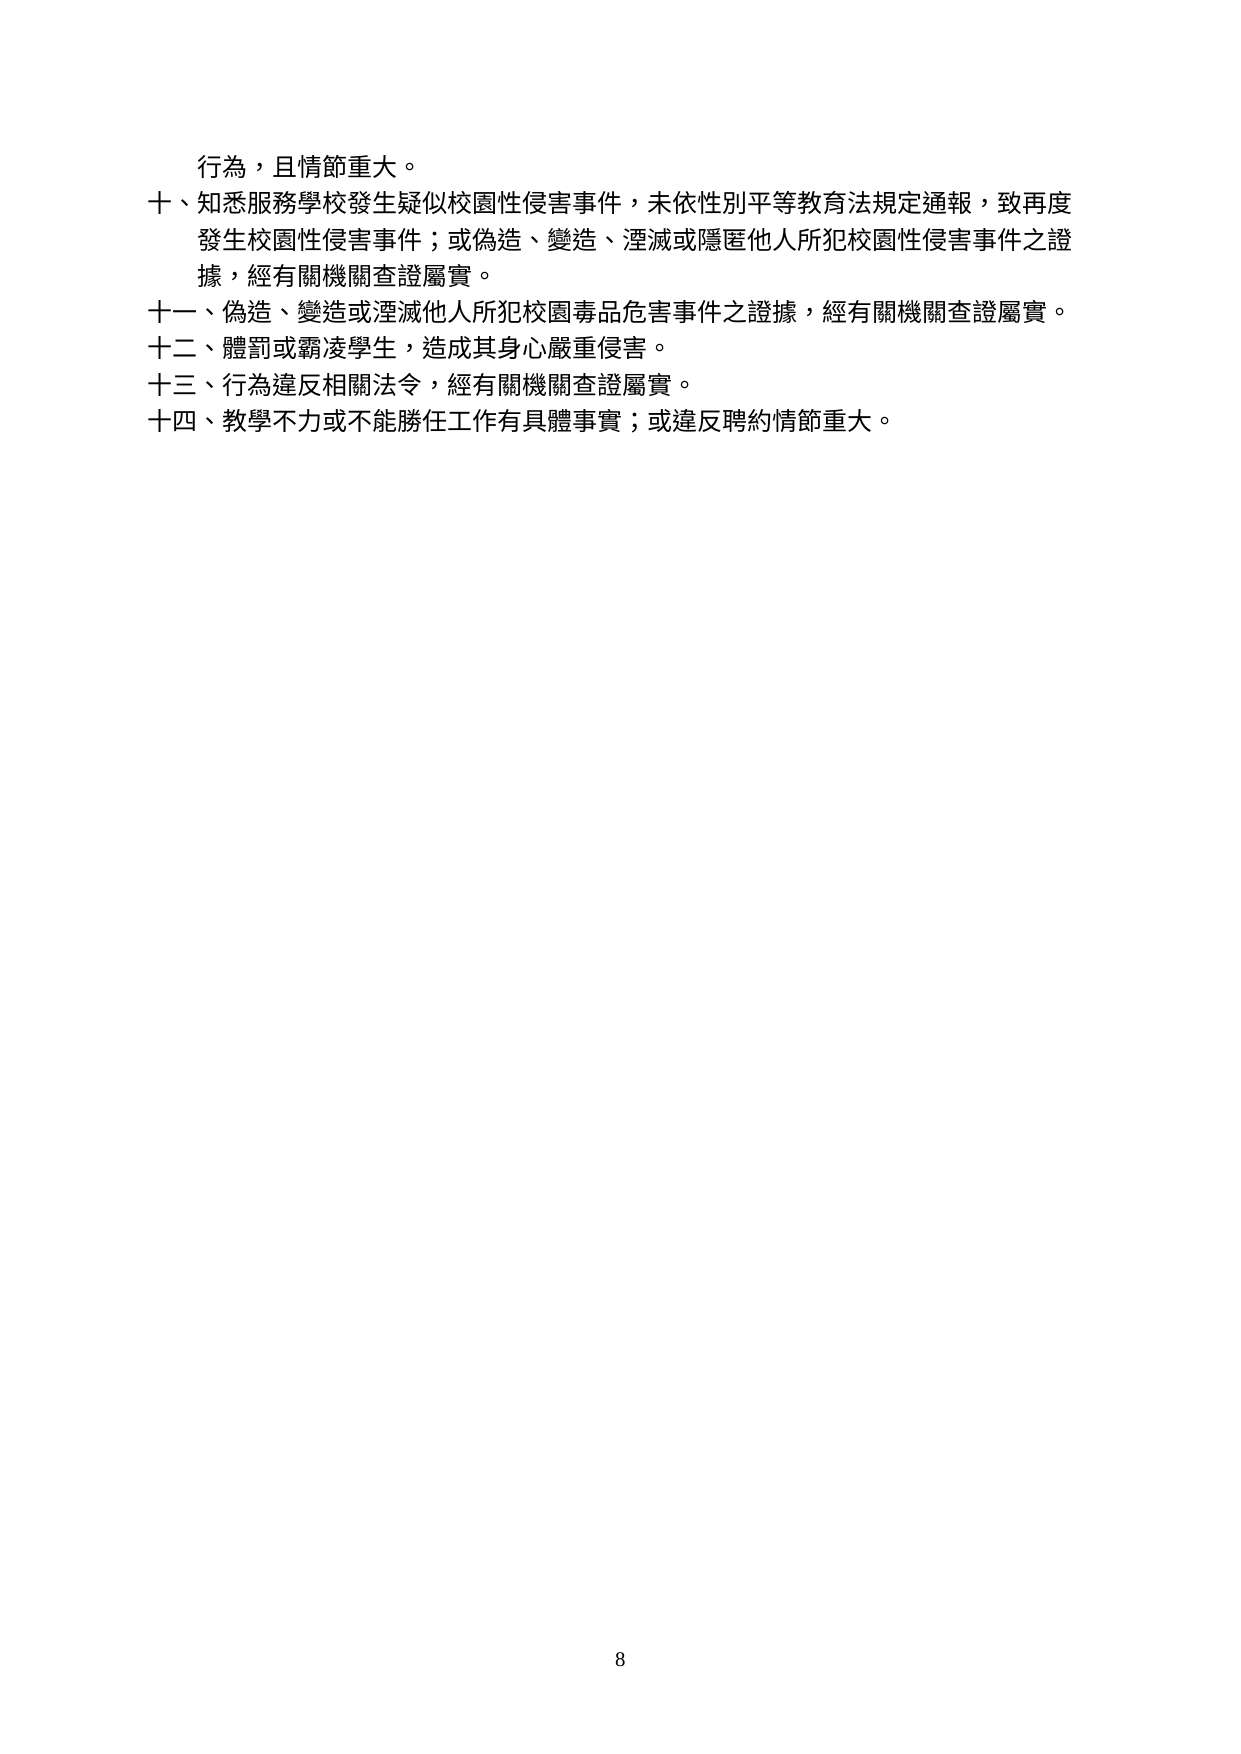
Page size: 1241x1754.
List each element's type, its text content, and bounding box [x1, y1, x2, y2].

text 十一、偽造、變造或湮滅他人所犯校園毒品危害事件之證據，經有關機關查證屬實。 [148, 293, 1092, 329]
text 十、知悉服務學校發生疑似校園性侵害事件，未依性別平等教育法規定通報，致再度發生校園性侵害事件；或偽造、變造、湮滅或隱匿他人所犯校園性侵害事件之證據，經有關機關查證屬實。 [148, 184, 1092, 293]
text 十四、教學不力或不能勝任工作有具體事實；或違反聘約情節重大。 [148, 401, 1092, 438]
text 行為，且情節重大。 [148, 148, 1092, 184]
text 十二、體罰或霸凌學生，造成其身心嚴重侵害。 [148, 329, 1092, 365]
text 十三、行為違反相關法令，經有關機關查證屬實。 [148, 365, 1092, 401]
